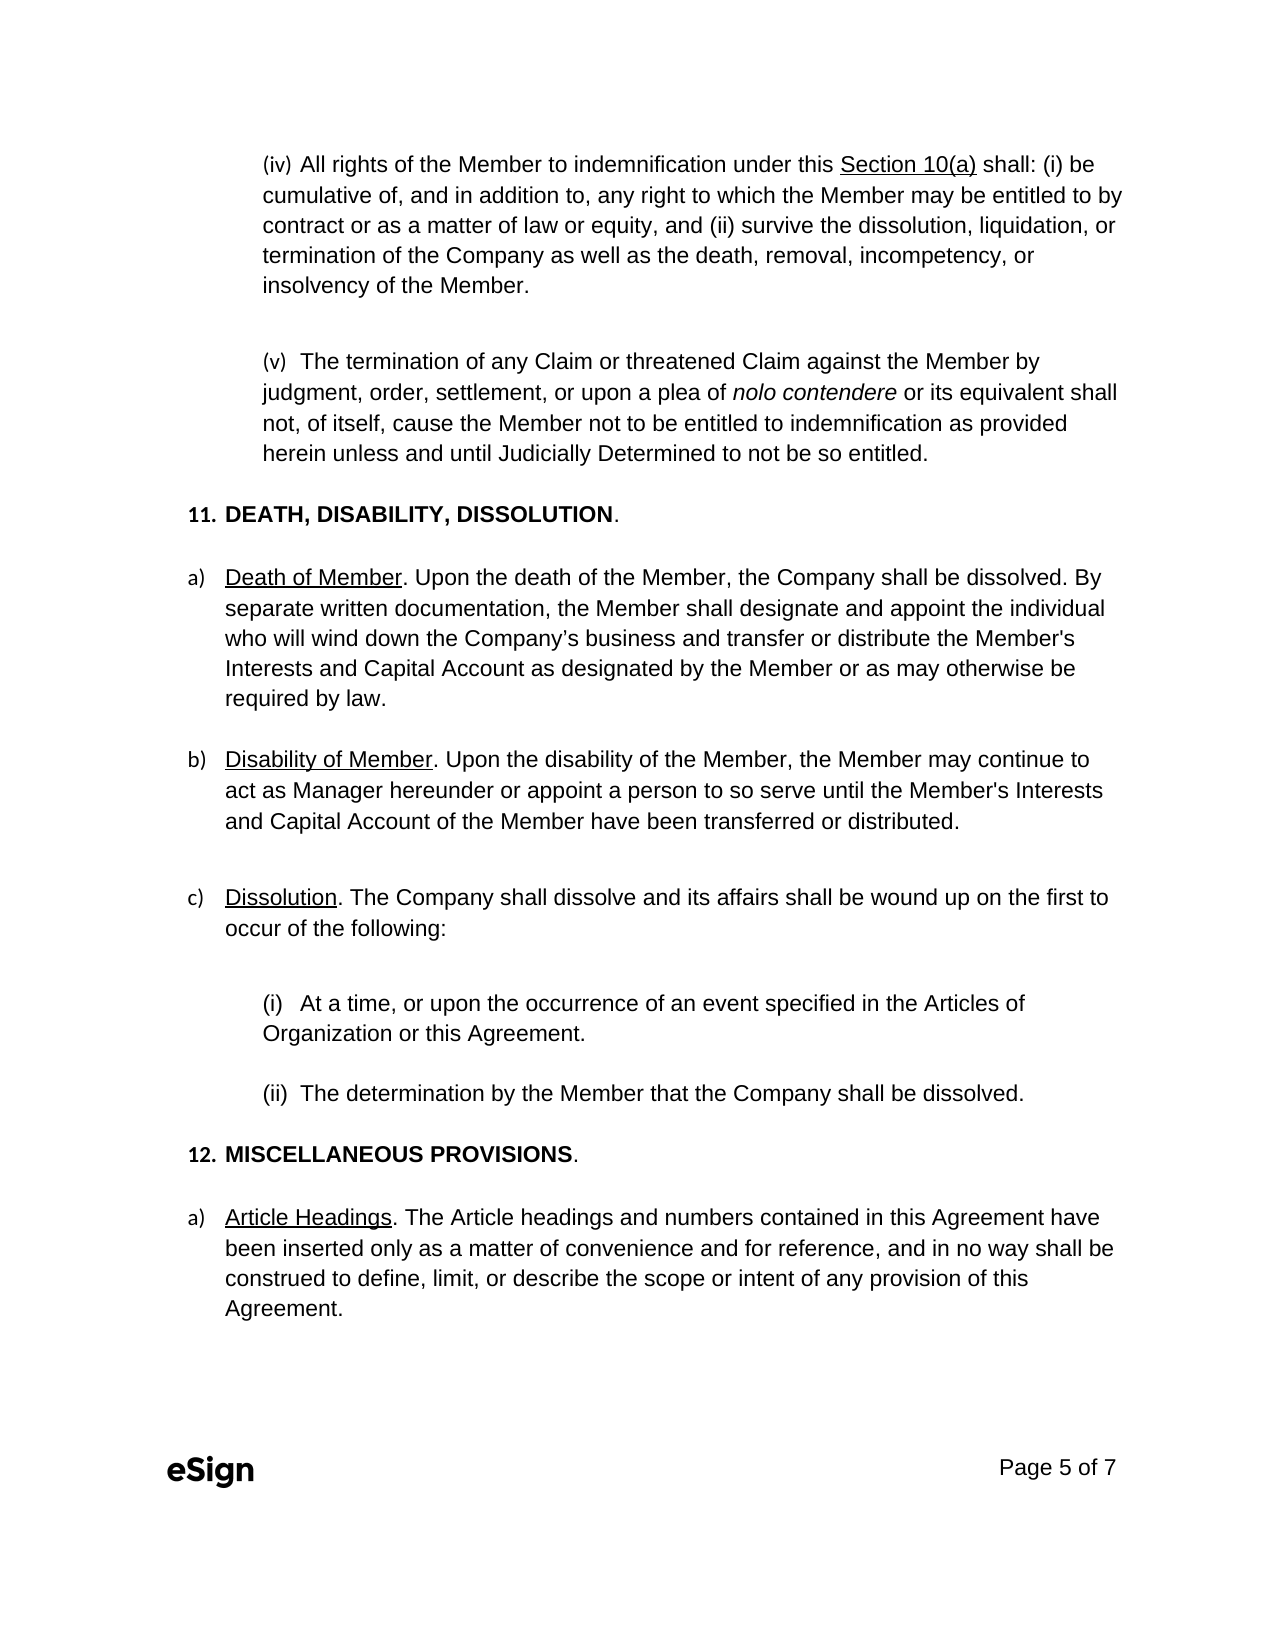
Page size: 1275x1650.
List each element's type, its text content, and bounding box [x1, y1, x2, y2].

list At a time, or upon the occurrence of an event specified in the Articles of Organization or this Agreement. [262, 989, 1125, 1046]
list Disability of Member. Upon the disability of the Member, the Member may continue to act as Manager hereunder or appoint a person to so serve until the Member's Interests and Capital Account of the Member have been transferred or distributed. [187, 746, 1125, 834]
list The determination by the Member that the Company shall be dissolved. [262, 1080, 1125, 1106]
list Article Headings. The Article headings and numbers contained in this Agreement have been inserted only as a matter of convenience and for reference, and in no way shall be construed to define, limit, or describe the scope or intent of any provision of this Agreement. [187, 1203, 1125, 1322]
list Dissolution. The Company shall dissolve and its affairs shall be wound up on the first to occur of the following: [187, 883, 1125, 941]
list MISCELLANEOUS PROVISIONS. [187, 1141, 1125, 1168]
list All rights of the Member to indemnification under this Section 10(a) shall: (i) be cumulative of, and in addition to, any right to which the Member may be entitled to by contract or as a matter of law or equity, and (ii) survive the dissolution, liquidation, or termination of the Company as well as the death, removal, incompetency, or insolvency of the Member. [262, 150, 1125, 299]
list DEATH, DISABILITY, DISSOLUTION. [187, 500, 1125, 528]
list The termination of any Claim or threatened Claim against the Member by judgment, order, settlement, or upon a plea of nolo contendere or its equivalent shall not, of itself, cause the Member not to be entitled to indemnification as provided herein unless and until Judicially Determined to not be so entitled. [262, 347, 1125, 466]
list Death of Member. Upon the death of the Member, the Company shall be dissolved. By separate written documentation, the Member shall designate and appoint the individual who will wind down the Company’s business and transfer or distribute the Member's Interests and Capital Account as designated by the Member or as may otherwise be required by law. [187, 563, 1125, 711]
